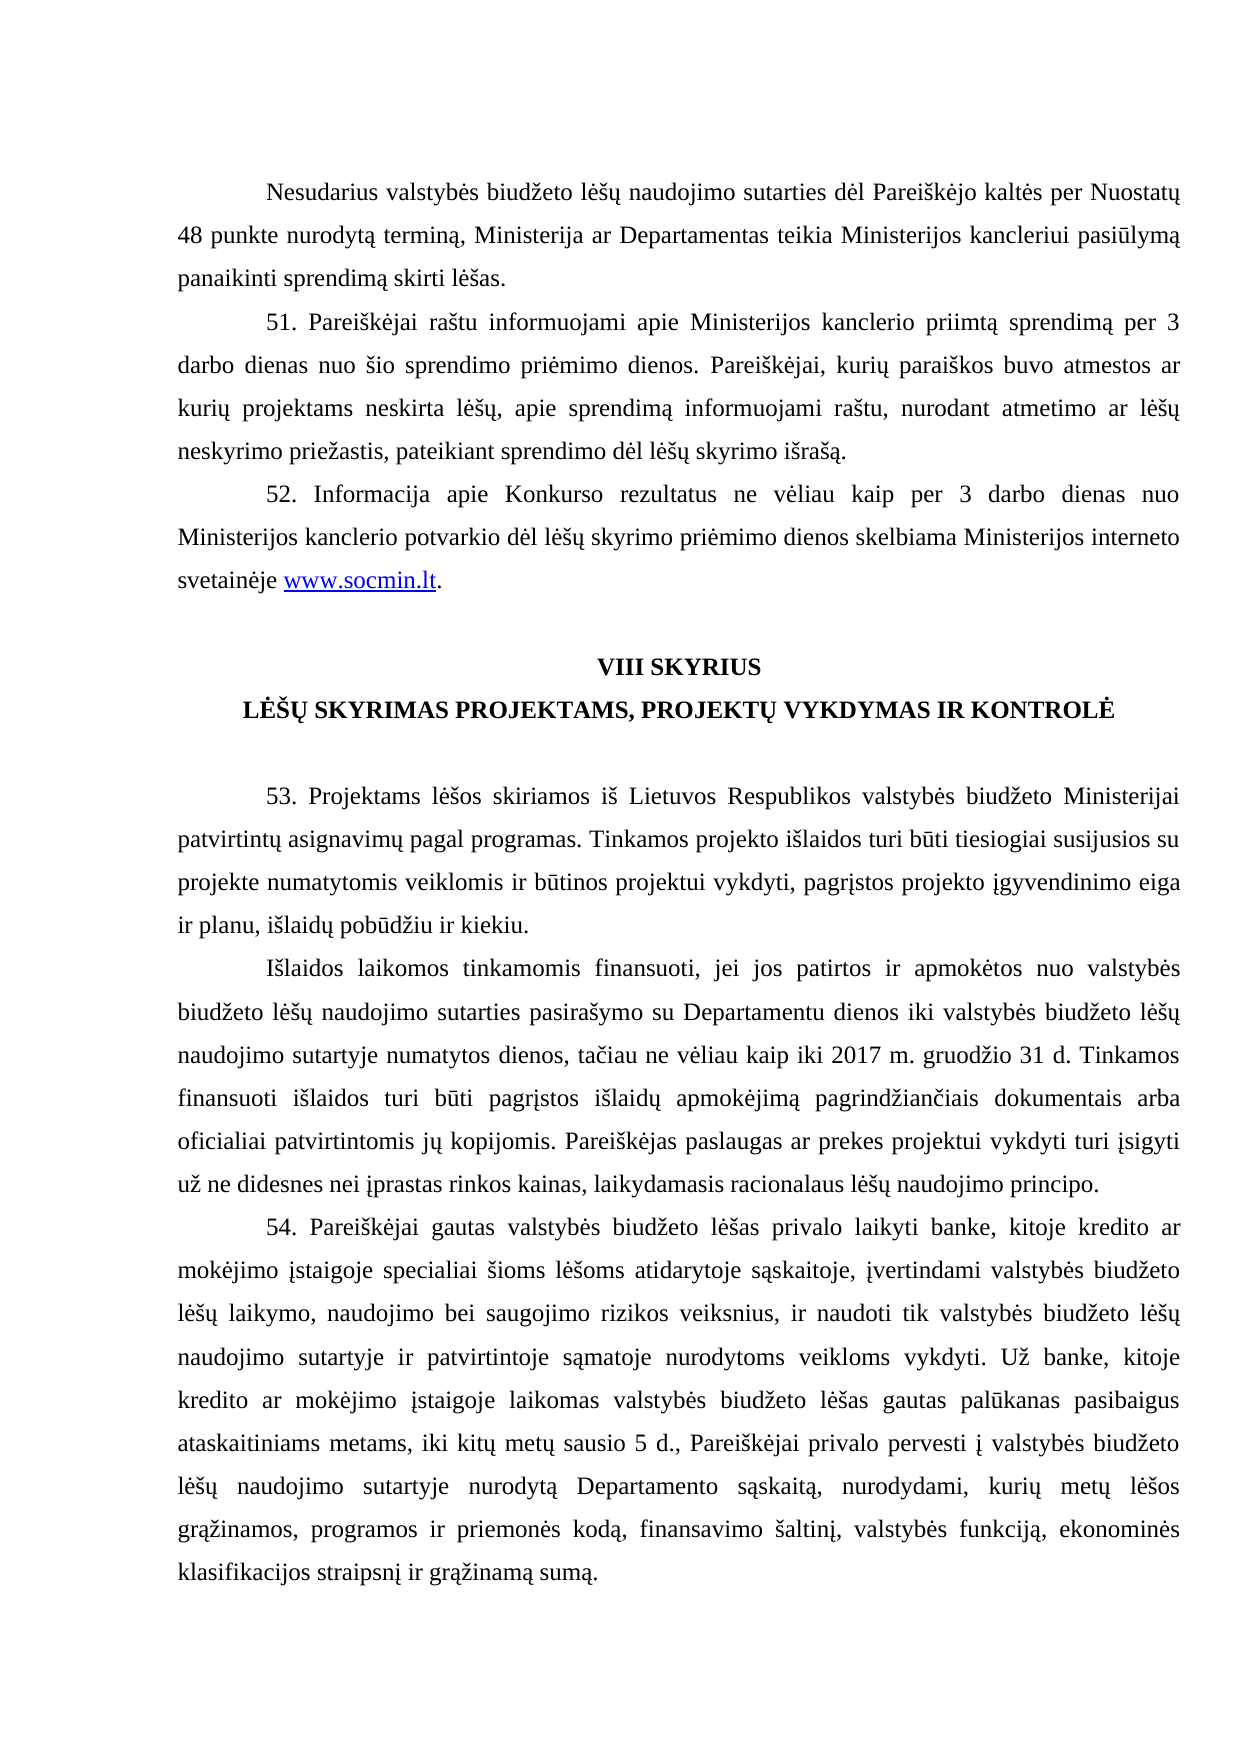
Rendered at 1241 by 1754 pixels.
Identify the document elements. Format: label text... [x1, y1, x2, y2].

text 52. Informacija apie Konkurso rezultatus ne vėliau kaip per 3 darbo dienas nuo Ministerijos kanclerio potvarkio dėl lėšų skyrimo priėmimo dienos skelbiama Ministerijos interneto svetainėje www.socmin.lt. [177, 479, 1181, 594]
text 54. Pareiškėjai gautas valstybės biudžeto lėšas privalo laikyti banke, kitoje kredito ar mokėjimo įstaigoje specialiai šioms lėšoms atidarytoje sąskaitoje, įvertindami valstybės biudžeto lėšų laikymo, naudojimo bei saugojimo rizikos veiksnius, ir naudoti tik valstybės biudžeto lėšų naudojimo sutartyje ir patvirtintoje sąmatoje nurodytoms veikloms vykdyti. Už banke, kitoje kredito ar mokėjimo įstaigoje laikomas valstybės biudžeto lėšas gautas palūkanas pasibaigus ataskaitiniams metams, iki kitų metų sausio 5 d., Pareiškėjai privalo pervesti į valstybės biudžeto lėšų naudojimo sutartyje nurodytą Departamento sąskaitą, nurodydami, kurių metų lėšos grąžinamos, programos ir priemonės kodą, finansavimo šaltinį, valstybės funkciją, ekonominės klasifikacijos straipsnį ir grąžinamą sumą. [177, 1212, 1181, 1586]
text VIII SKYRIUS [177, 652, 1181, 680]
text Išlaidos laikomos tinkamomis finansuoti, jei jos patirtos ir apmokėtos nuo valstybės biudžeto lėšų naudojimo sutarties pasirašymo su Departamentu dienos iki valstybės biudžeto lėšų naudojimo sutartyje numatytos dienos, tačiau ne vėliau kaip iki 2017 m. gruodžio 31 d. Tinkamos finansuoti išlaidos turi būti pagrįstos išlaidų apmokėjimą pagrindžiančiais dokumentais arba oficialiai patvirtintomis jų kopijomis. Pareiškėjas paslaugas ar prekes projektui vykdyti turi įsigyti už ne didesnes nei įprastas rinkos kainas, laikydamasis racionalaus lėšų naudojimo principo. [177, 953, 1181, 1198]
text 53. Projektams lėšos skiriamos iš Lietuvos Respublikos valstybės biudžeto Ministerijai patvirtintų asignavimų pagal programas. Tinkamos projekto išlaidos turi būti tiesiogiai susijusios su projekte numatytomis veiklomis ir būtinos projektui vykdyti, pagrįstos projekto įgyvendinimo eiga ir planu, išlaidų pobūdžiu ir kiekiu. [177, 781, 1181, 939]
text 51. Pareiškėjai raštu informuojami apie Ministerijos kanclerio priimtą sprendimą per 3 darbo dienas nuo šio sprendimo priėmimo dienos. Pareiškėjai, kurių paraiškos buvo atmestos ar kurių projektams neskirta lėšų, apie sprendimą informuojami raštu, nurodant atmetimo ar lėšų neskyrimo priežastis, pateikiant sprendimo dėl lėšų skyrimo išrašą. [177, 307, 1181, 465]
text Nesudarius valstybės biudžeto lėšų naudojimo sutarties dėl Pareiškėjo kaltės per Nuostatų 48 punkte nurodytą terminą, Ministerija ar Departamentas teikia Ministerijos kancleriui pasiūlymą panaikinti sprendimą skirti lėšas. [177, 177, 1181, 292]
text LĖŠŲ SKYRIMAS PROJEKTAMS, PROJEKTŲ VYKDYMAS IR KONTROLĖ [177, 695, 1181, 723]
